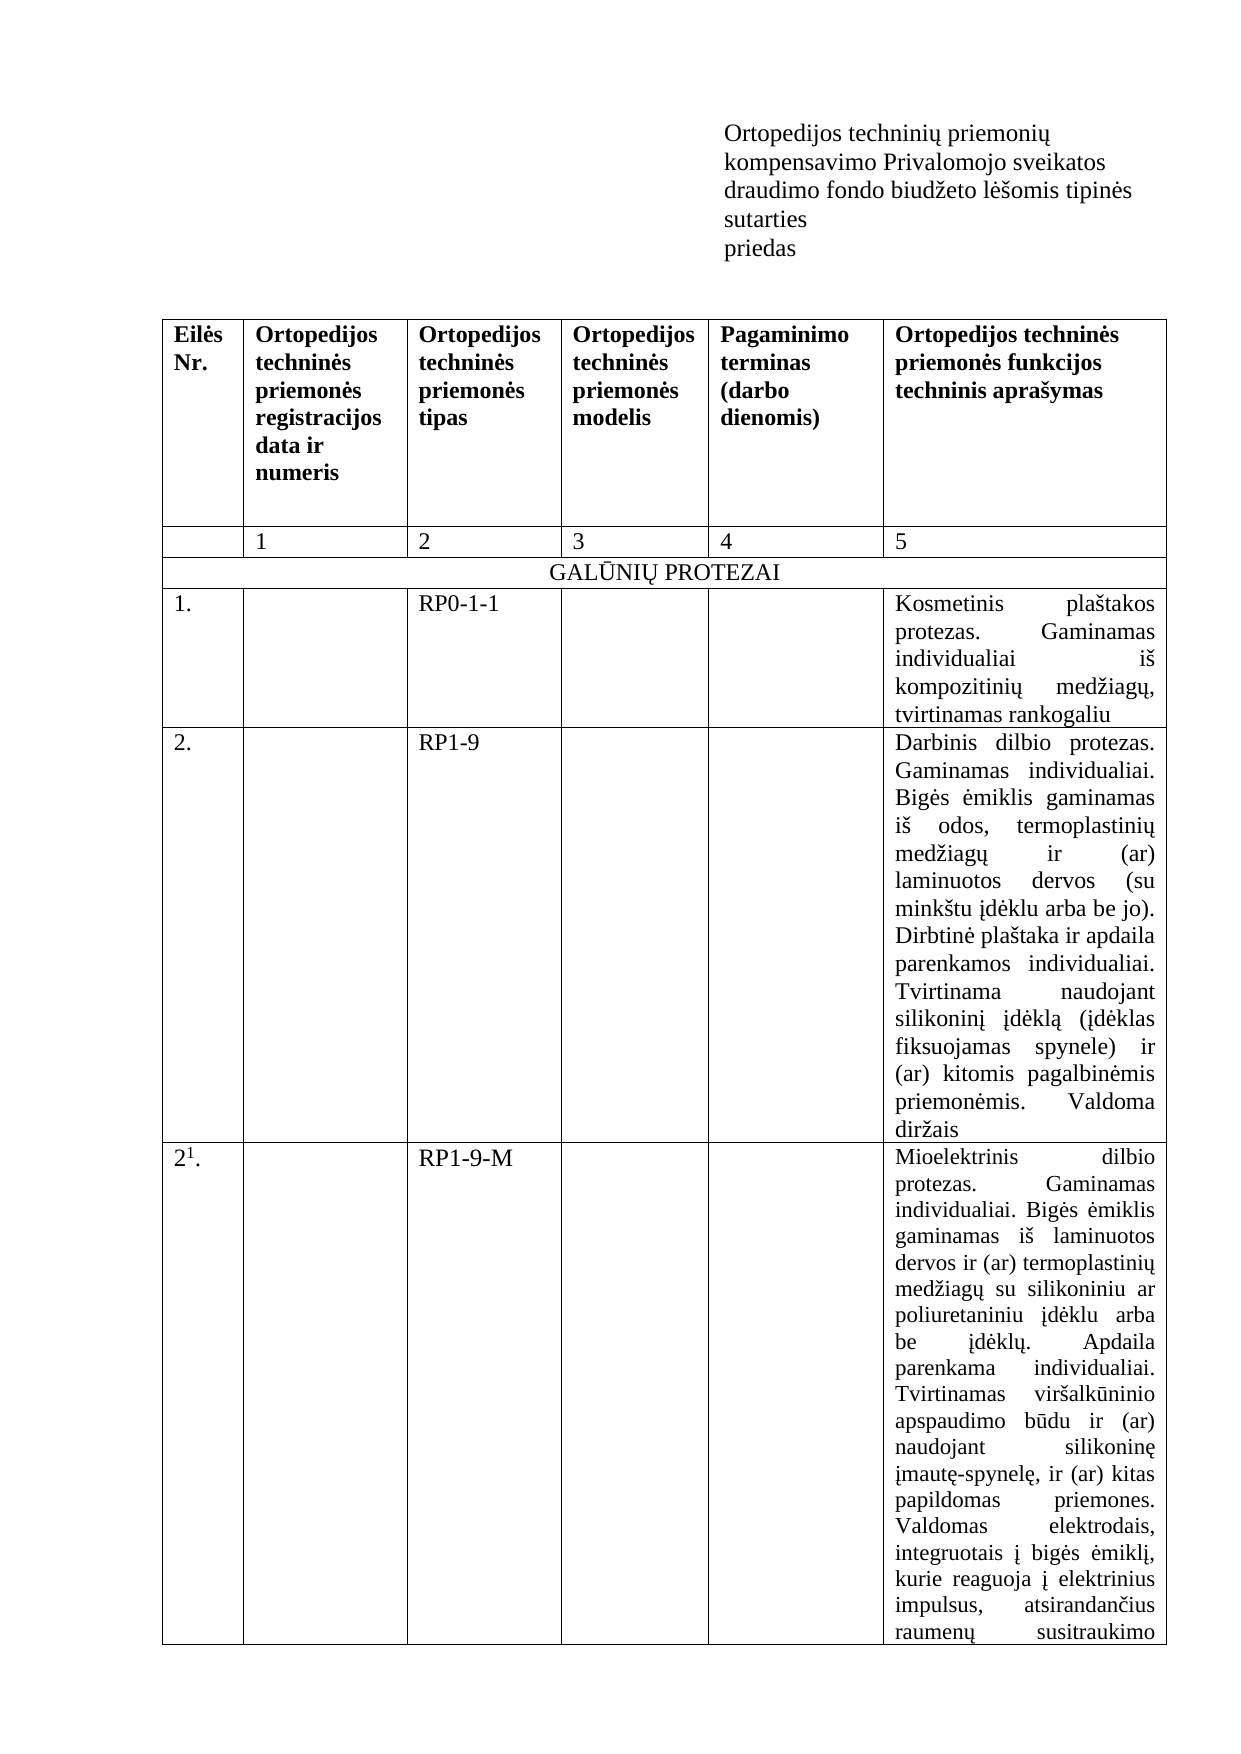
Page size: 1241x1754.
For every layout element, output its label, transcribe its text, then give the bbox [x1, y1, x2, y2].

table_cell [244, 1143, 407, 1644]
table_cell Ortopedijos techninės priemonės tipas [408, 320, 561, 526]
table_cell GALŪNIŲ PROTEZAI [163, 558, 1166, 588]
table_cell Ortopedijos techninės priemonės funkcijos techninis aprašymas [884, 320, 1166, 526]
table_cell [163, 527, 243, 557]
table_cell [709, 1143, 883, 1644]
table_cell 4 [709, 527, 883, 557]
table_cell 3 [562, 527, 708, 557]
table_cell 2. [163, 728, 243, 1142]
table_cell [709, 589, 883, 727]
table_cell Ortopedijos techninės priemonės modelis [562, 320, 708, 526]
table_cell [562, 589, 708, 727]
table_cell 21. [163, 1143, 243, 1644]
table_cell 1. [163, 589, 243, 727]
table_cell Darbinis dilbio protezas. Gaminamas individualiai. Bigės ėmiklis gaminamas iš odos, termoplastinių medžiagų ir (ar) laminuotos dervos (su minkštu įdėklu arba be jo). Dirbtinė plaštaka ir apdaila parenkamos individualiai. Tvirtinama naudojant silikoninį įdėklą (įdėklas fiksuojamas spynele) ir (ar) kitomis pagalbinėmis priemonėmis. Valdoma diržais [884, 728, 1166, 1142]
table_cell Ortopedijos techninės priemonės registracijos data ir numeris [244, 320, 407, 526]
table_cell Mioelektrinis dilbio protezas. Gaminamas individualiai. Bigės ėmiklis gaminamas iš laminuotos dervos ir (ar) termoplastinių medžiagų su silikoniniu ar poliuretaniniu įdėklu arba be įdėklų. Apdaila parenkama individualiai. Tvirtinamas viršalkūninio apspaudimo būdu ir (ar) naudojant silikoninę įmautę-spynelę, ir (ar) kitas papildomas priemones. Valdomas elektrodais, integruotais į bigės ėmiklį, kurie reaguoja į elektrinius impulsus, atsirandančius raumenų susitraukimo [884, 1143, 1166, 1644]
table_cell RP1-9 [408, 728, 561, 1142]
table_cell [562, 1143, 708, 1644]
table_cell Kosmetinis plaštakos protezas. Gaminamas individualiai iš kompozitinių medžiagų, tvirtinamas rankogaliu [884, 589, 1166, 727]
table_cell RP1-9-M [408, 1143, 561, 1644]
table_cell 5 [884, 527, 1166, 557]
table_cell Eilės Nr. [163, 320, 243, 526]
table_header Ortopedijos techninių priemonių kompensavimo Privalomojo sveikatos draudimo fondo biudžeto lėšomis tipinės sutarties priedas [163, 118, 1167, 319]
table_cell [709, 728, 883, 1142]
table_cell RP0-1-1 [408, 589, 561, 727]
table_cell [562, 728, 708, 1142]
table_cell 1 [244, 527, 407, 557]
table_cell 2 [408, 527, 561, 557]
table_cell Pagaminimo terminas (darbo dienomis) [709, 320, 883, 526]
table_cell [244, 589, 407, 727]
table_cell [244, 728, 407, 1142]
